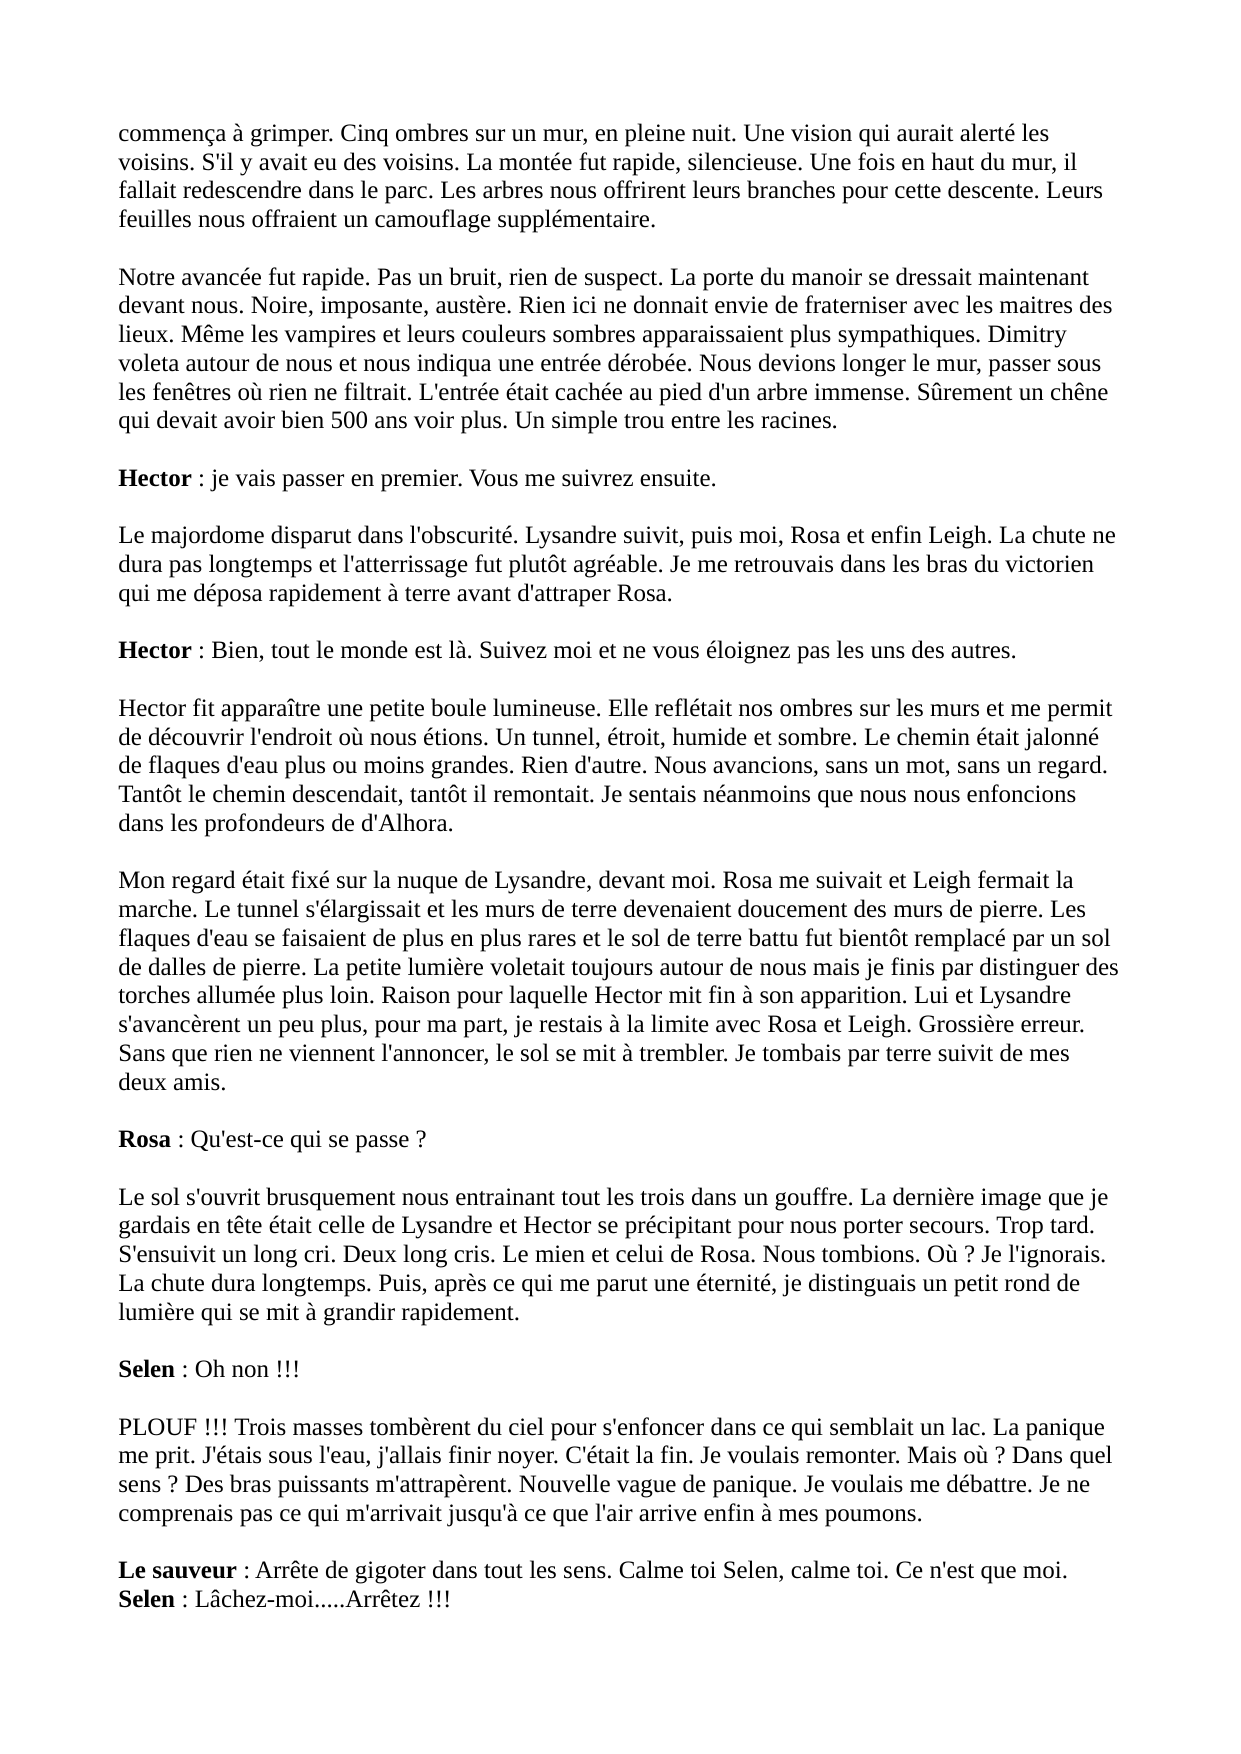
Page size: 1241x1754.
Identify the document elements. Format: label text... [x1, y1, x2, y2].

text Selen : Lâchez-moi.....Arrêtez !!! [118, 1584, 1122, 1613]
text PLOUF !!! Trois masses tombèrent du ciel pour s'enfoncer dans ce qui semblait un lac. La panique me prit. J'étais sous l'eau, j'allais finir noyer. C'était la fin. Je voulais remonter. Mais où ? Dans quel sens ? Des bras puissants m'attrapèrent. Nouvelle vague de panique. Je voulais me débattre. Je ne comprenais pas ce qui m'arrivait jusqu'à ce que l'air arrive enfin à mes poumons. [118, 1412, 1122, 1527]
text Mon regard était fixé sur la nuque de Lysandre, devant moi. Rosa me suivait et Leigh fermait la marche. Le tunnel s'élargissait et les murs de terre devenaient doucement des murs de pierre. Les flaques d'eau se faisaient de plus en plus rares et le sol de terre battu fut bientôt remplacé par un sol de dalles de pierre. La petite lumière voletait toujours autour de nous mais je finis par distinguer des torches allumée plus loin. Raison pour laquelle Hector mit fin à son apparition. Lui et Lysandre s'avancèrent un peu plus, pour ma part, je restais à la limite avec Rosa et Leigh. Grossière erreur. Sans que rien ne viennent l'annoncer, le sol se mit à trembler. Je tombais par terre suivit de mes deux amis. [118, 866, 1122, 1096]
text Rosa : Qu'est-ce qui se passe ? [118, 1124, 1122, 1153]
text Hector : Bien, tout le monde est là. Suivez moi et ne vous éloignez pas les uns des autres. [118, 636, 1122, 664]
text commença à grimper. Cinq ombres sur un mur, en pleine nuit. Une vision qui aurait alerté les voisins. S'il y avait eu des voisins. La montée fut rapide, silencieuse. Une fois en haut du mur, il fallait redescendre dans le parc. Les arbres nous offrirent leurs branches pour cette descente. Leurs feuilles nous offraient un camouflage supplémentaire. [118, 118, 1122, 233]
text Notre avancée fut rapide. Pas un bruit, rien de suspect. La porte du manoir se dressait maintenant devant nous. Noire, imposante, austère. Rien ici ne donnait envie de fraterniser avec les maitres des lieux. Même les vampires et leurs couleurs sombres apparaissaient plus sympathiques. Dimitry voleta autour de nous et nous indiqua une entrée dérobée. Nous devions longer le mur, passer sous les fenêtres où rien ne filtrait. L'entrée était cachée au pied d'un arbre immense. Sûrement un chêne qui devait avoir bien 500 ans voir plus. Un simple trou entre les racines. [118, 262, 1122, 434]
text Hector : je vais passer en premier. Vous me suivrez ensuite. [118, 463, 1122, 492]
text Le sauveur : Arrête de gigoter dans tout les sens. Calme toi Selen, calme toi. Ce n'est que moi. [118, 1556, 1122, 1584]
text Le majordome disparut dans l'obscurité. Lysandre suivit, puis moi, Rosa et enfin Leigh. La chute ne dura pas longtemps et l'atterrissage fut plutôt agréable. Je me retrouvais dans les bras du victorien qui me déposa rapidement à terre avant d'attraper Rosa. [118, 521, 1122, 607]
text Selen : Oh non !!! [118, 1354, 1122, 1383]
text Hector fit apparaître une petite boule lumineuse. Elle reflétait nos ombres sur les murs et me permit de découvrir l'endroit où nous étions. Un tunnel, étroit, humide et sombre. Le chemin était jalonné de flaques d'eau plus ou moins grandes. Rien d'autre. Nous avancions, sans un mot, sans un regard. Tantôt le chemin descendait, tantôt il remontait. Je sentais néanmoins que nous nous enfoncions dans les profondeurs de d'Alhora. [118, 693, 1122, 837]
text Le sol s'ouvrit brusquement nous entrainant tout les trois dans un gouffre. La dernière image que je gardais en tête était celle de Lysandre et Hector se précipitant pour nous porter secours. Trop tard. S'ensuivit un long cri. Deux long cris. Le mien et celui de Rosa. Nous tombions. Où ? Je l'ignorais. La chute dura longtemps. Puis, après ce qui me parut une éternité, je distinguais un petit rond de lumière qui se mit à grandir rapidement. [118, 1182, 1122, 1326]
